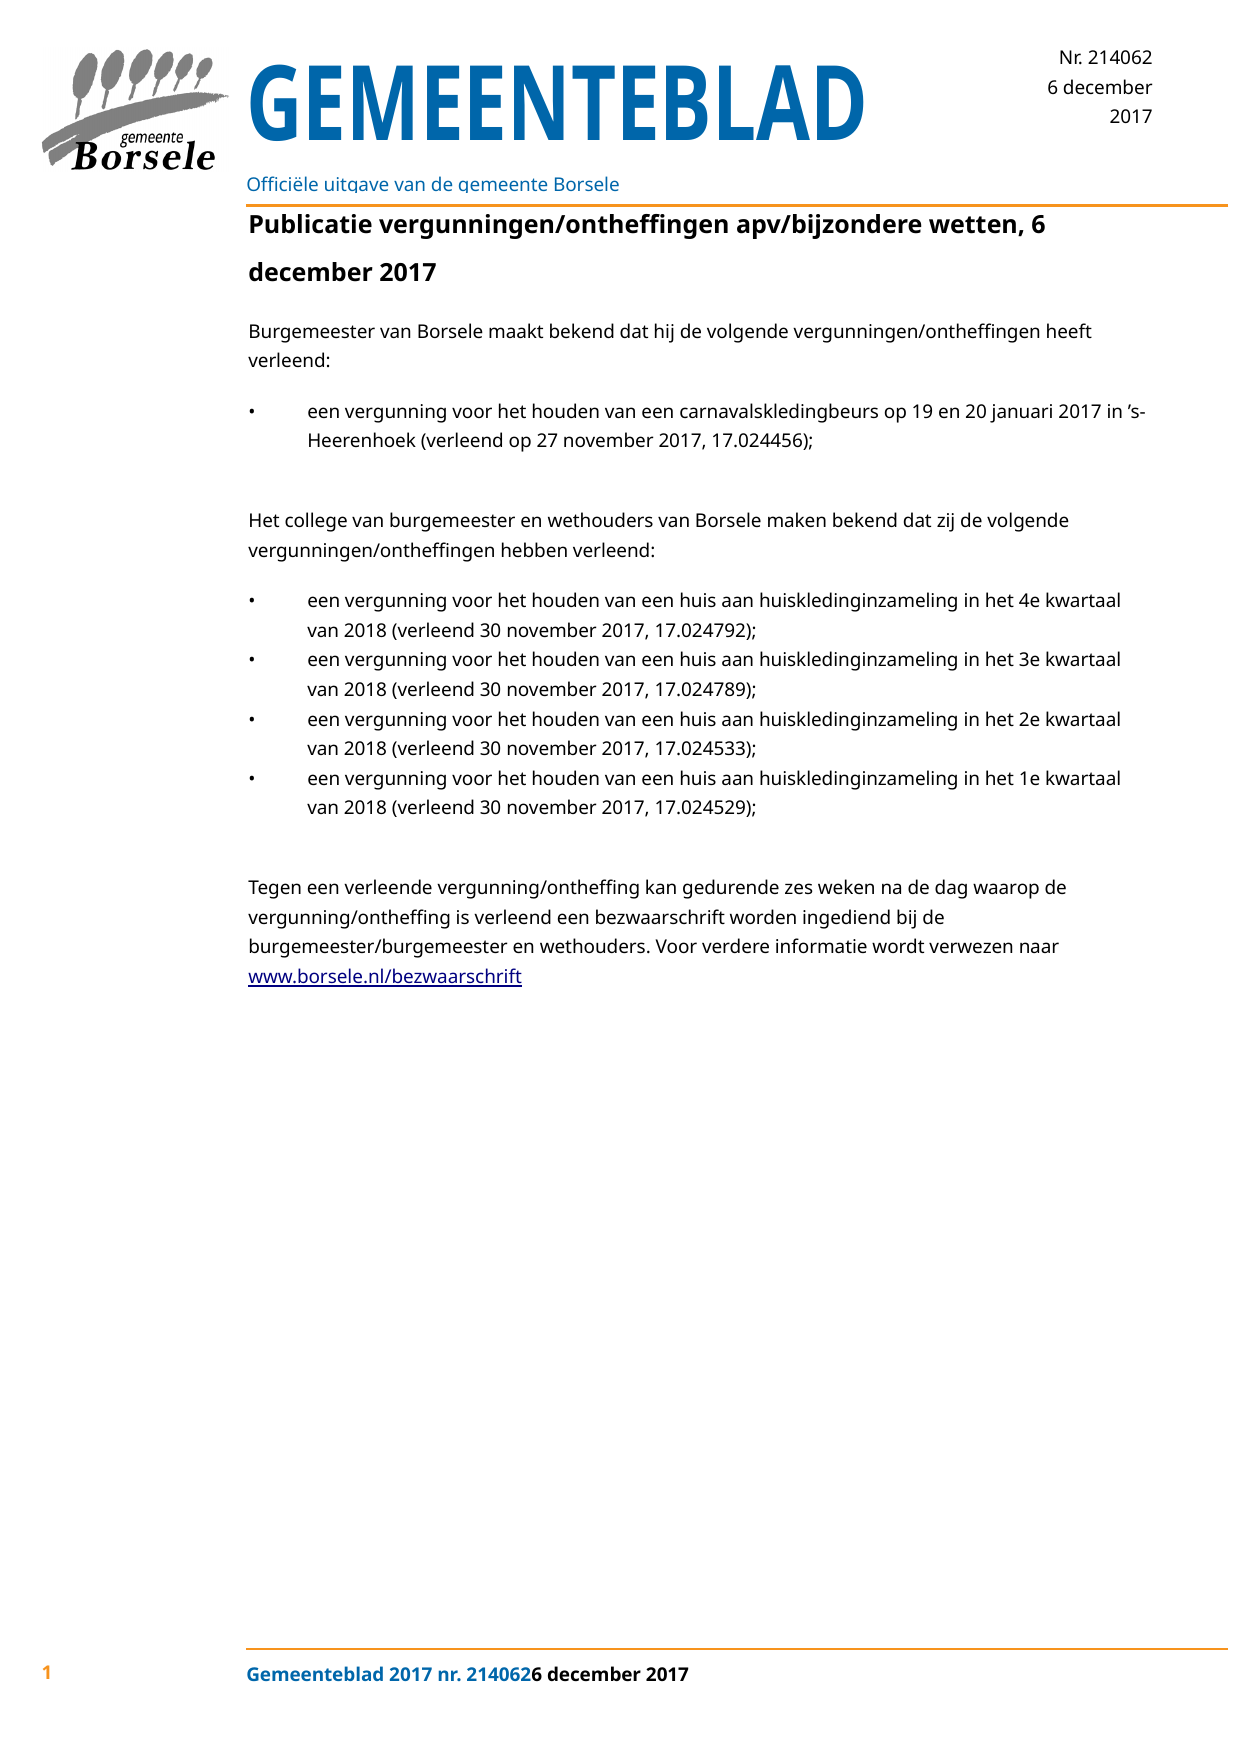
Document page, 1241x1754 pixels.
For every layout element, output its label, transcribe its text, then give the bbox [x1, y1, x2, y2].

list een vergunning voor het houden van een huis aan huiskledinginzameling in het 1e kwartaal van 2018 (verleend 30 november 2017, 17.024529); [248, 765, 1152, 820]
text Publicatie vergunningen/ontheffingen apv/bijzondere wetten, 6 december 2017 [248, 207, 1152, 288]
list een vergunning voor het houden van een huis aan huiskledinginzameling in het 3e kwartaal van 2018 (verleend 30 november 2017, 17.024789); [248, 647, 1152, 702]
picture [41, 47, 231, 172]
text Burgemeester van Borsele maakt bekend dat hij de volgende vergunningen/ontheffingen heeft verleend: [248, 318, 1152, 373]
list een vergunning voor het houden van een huis aan huiskledinginzameling in het 2e kwartaal van 2018 (verleend 30 november 2017, 17.024533); [248, 706, 1152, 761]
list een vergunning voor het houden van een carnavalskledingbeurs op 19 en 20 januari 2017 in ’s-Heerenhoek (verleend op 27 november 2017, 17.024456); [248, 398, 1152, 453]
text Het college van burgemeester en wethouders van Borsele maken bekend dat zij de volgende vergunningen/ontheffingen hebben verleend: [248, 507, 1152, 563]
list een vergunning voor het houden van een huis aan huiskledinginzameling in het 4e kwartaal van 2018 (verleend 30 november 2017, 17.024792); [248, 587, 1152, 643]
text Tegen een verleende vergunning/ontheffing kan gedurende zes weken na de dag waarop de vergunning/ontheffing is verleend een bezwaarschrift worden ingediend bij de burgemeester/burgemeester en wethouders. Voor verdere informatie wordt verwezen naar www.borsele.nl/bezwaarschrift [248, 874, 1152, 989]
